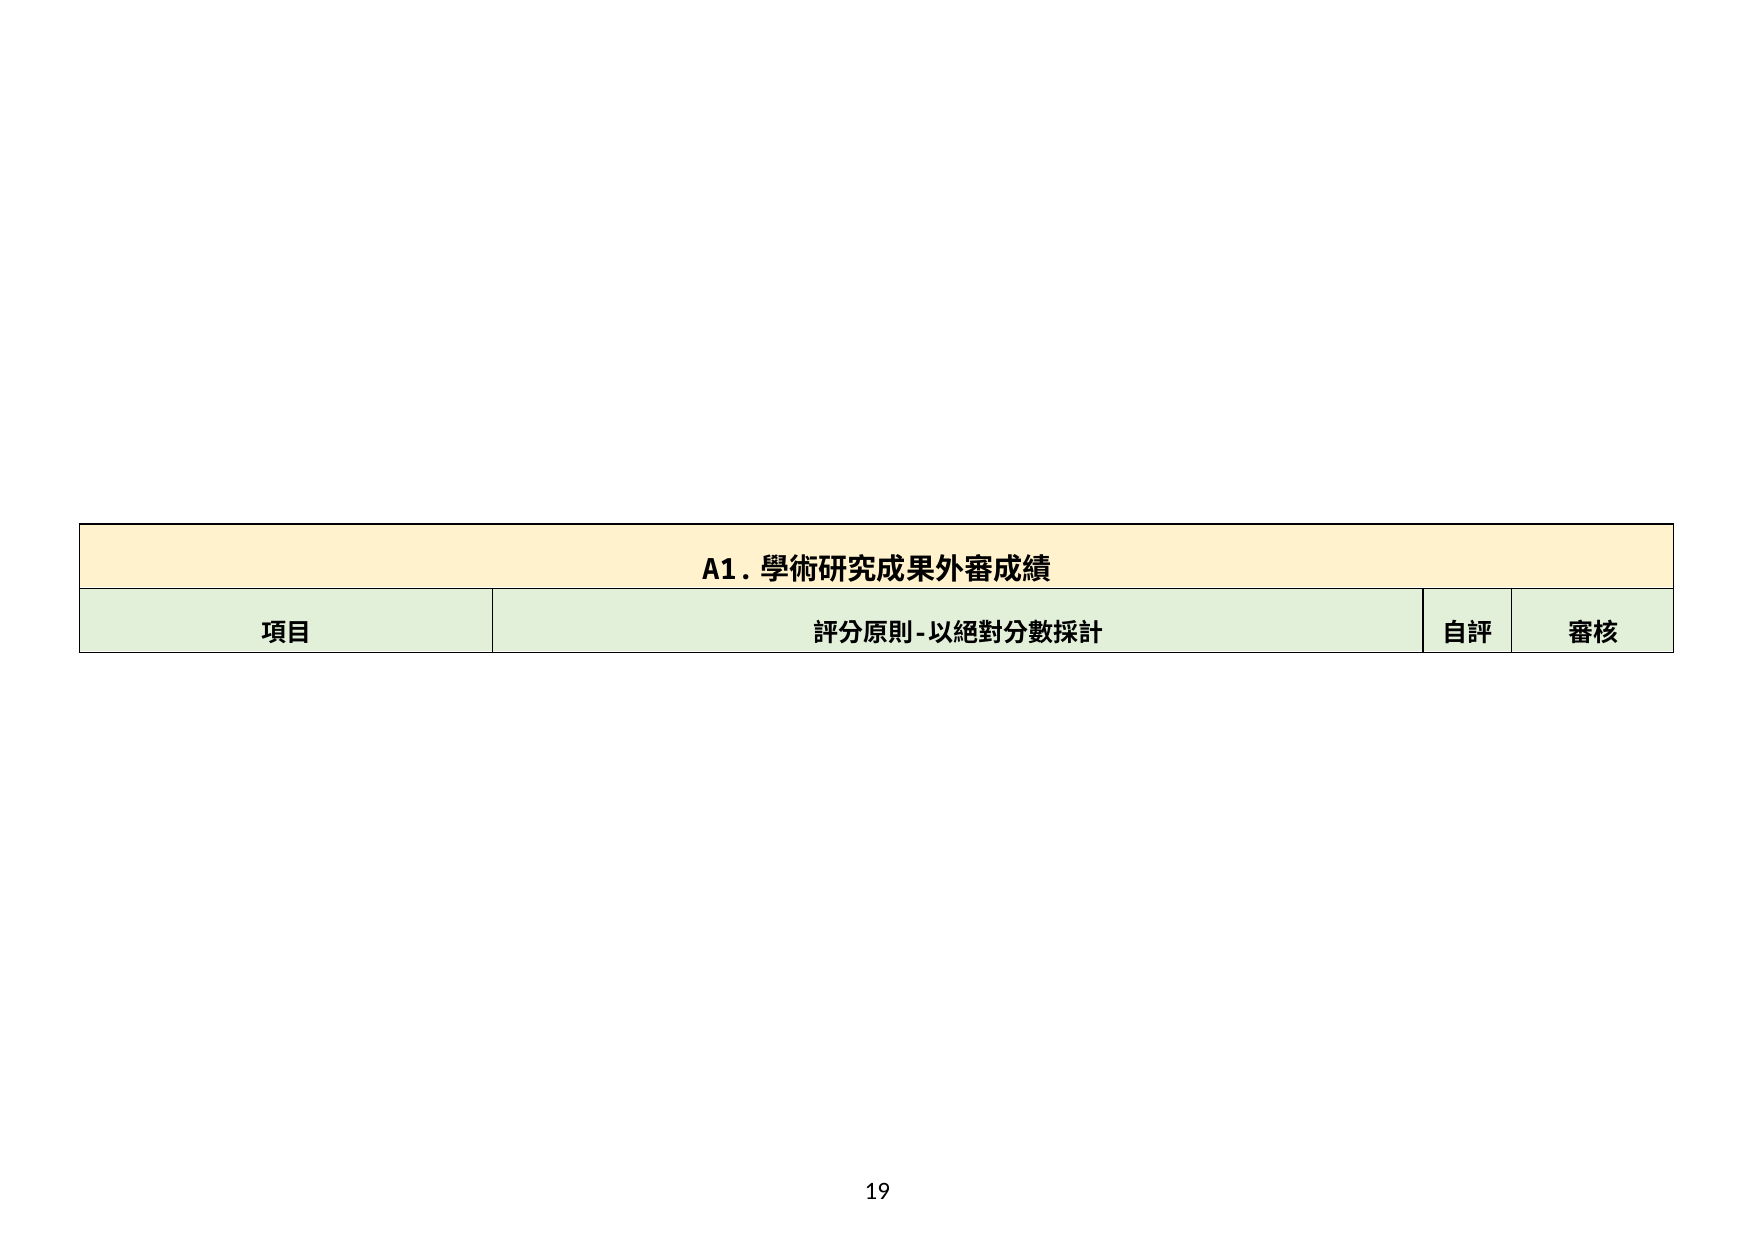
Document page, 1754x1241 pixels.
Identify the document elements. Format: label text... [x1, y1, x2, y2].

table_cell 項目 [80, 589, 492, 651]
table_cell 評分原則-以絕對分數採計 [493, 589, 1422, 651]
table_cell A1. 學術研究成果外審成績 [80, 525, 1673, 587]
table_cell 審核 [1512, 589, 1673, 651]
table_cell 自評 [1424, 589, 1511, 651]
